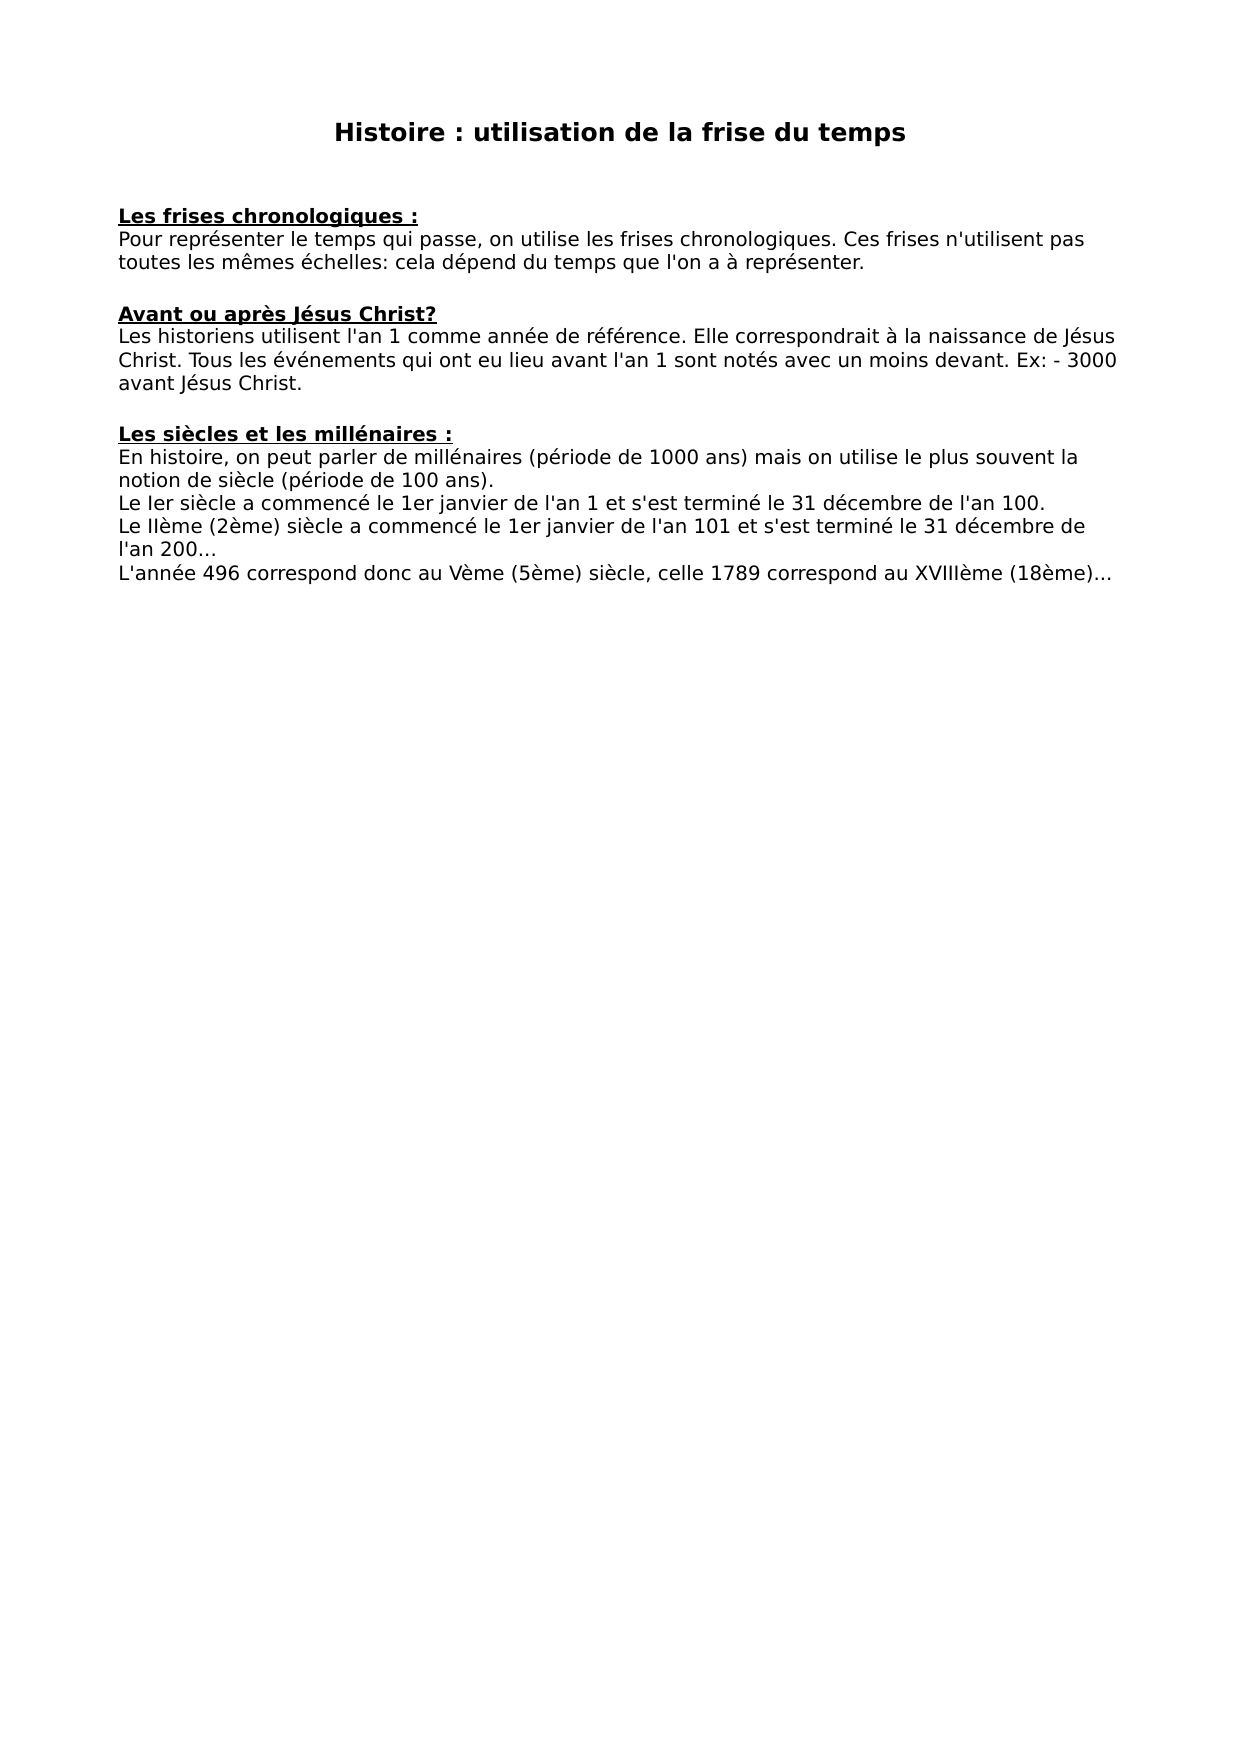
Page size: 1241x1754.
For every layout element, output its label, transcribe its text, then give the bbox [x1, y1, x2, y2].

text Les frises chronologiques : [118, 205, 1122, 228]
text Le Ier siècle a commencé le 1er janvier de l'an 1 et s'est terminé le 31 décembre de l'an 100. [118, 492, 1122, 516]
text Les siècles et les millénaires : [118, 423, 1122, 446]
text L'année 496 correspond donc au Vème (5ème) siècle, celle 1789 correspond au XVIIIème (18ème)... [118, 562, 1122, 584]
text Les historiens utilisent l'an 1 comme année de référence. Elle correspondrait à la naissance de Jésus Christ. Tous les événements qui ont eu lieu avant l'an 1 sont notés avec un moins devant. Ex: - 3000 avant Jésus Christ. [118, 326, 1122, 395]
text Le IIème (2ème) siècle a commencé le 1er janvier de l'an 101 et s'est terminé le 31 décembre de l'an 200... [118, 516, 1122, 562]
text Histoire : utilisation de la frise du temps [118, 118, 1122, 147]
text En histoire, on peut parler de millénaires (période de 1000 ans) mais on utilise le plus souvent la notion de siècle (période de 100 ans). [118, 446, 1122, 492]
text Pour représenter le temps qui passe, on utilise les frises chronologiques. Ces frises n'utilisent pas toutes les mêmes échelles: cela dépend du temps que l'on a à représenter. [118, 228, 1122, 274]
text Avant ou après Jésus Christ? [118, 303, 1122, 326]
